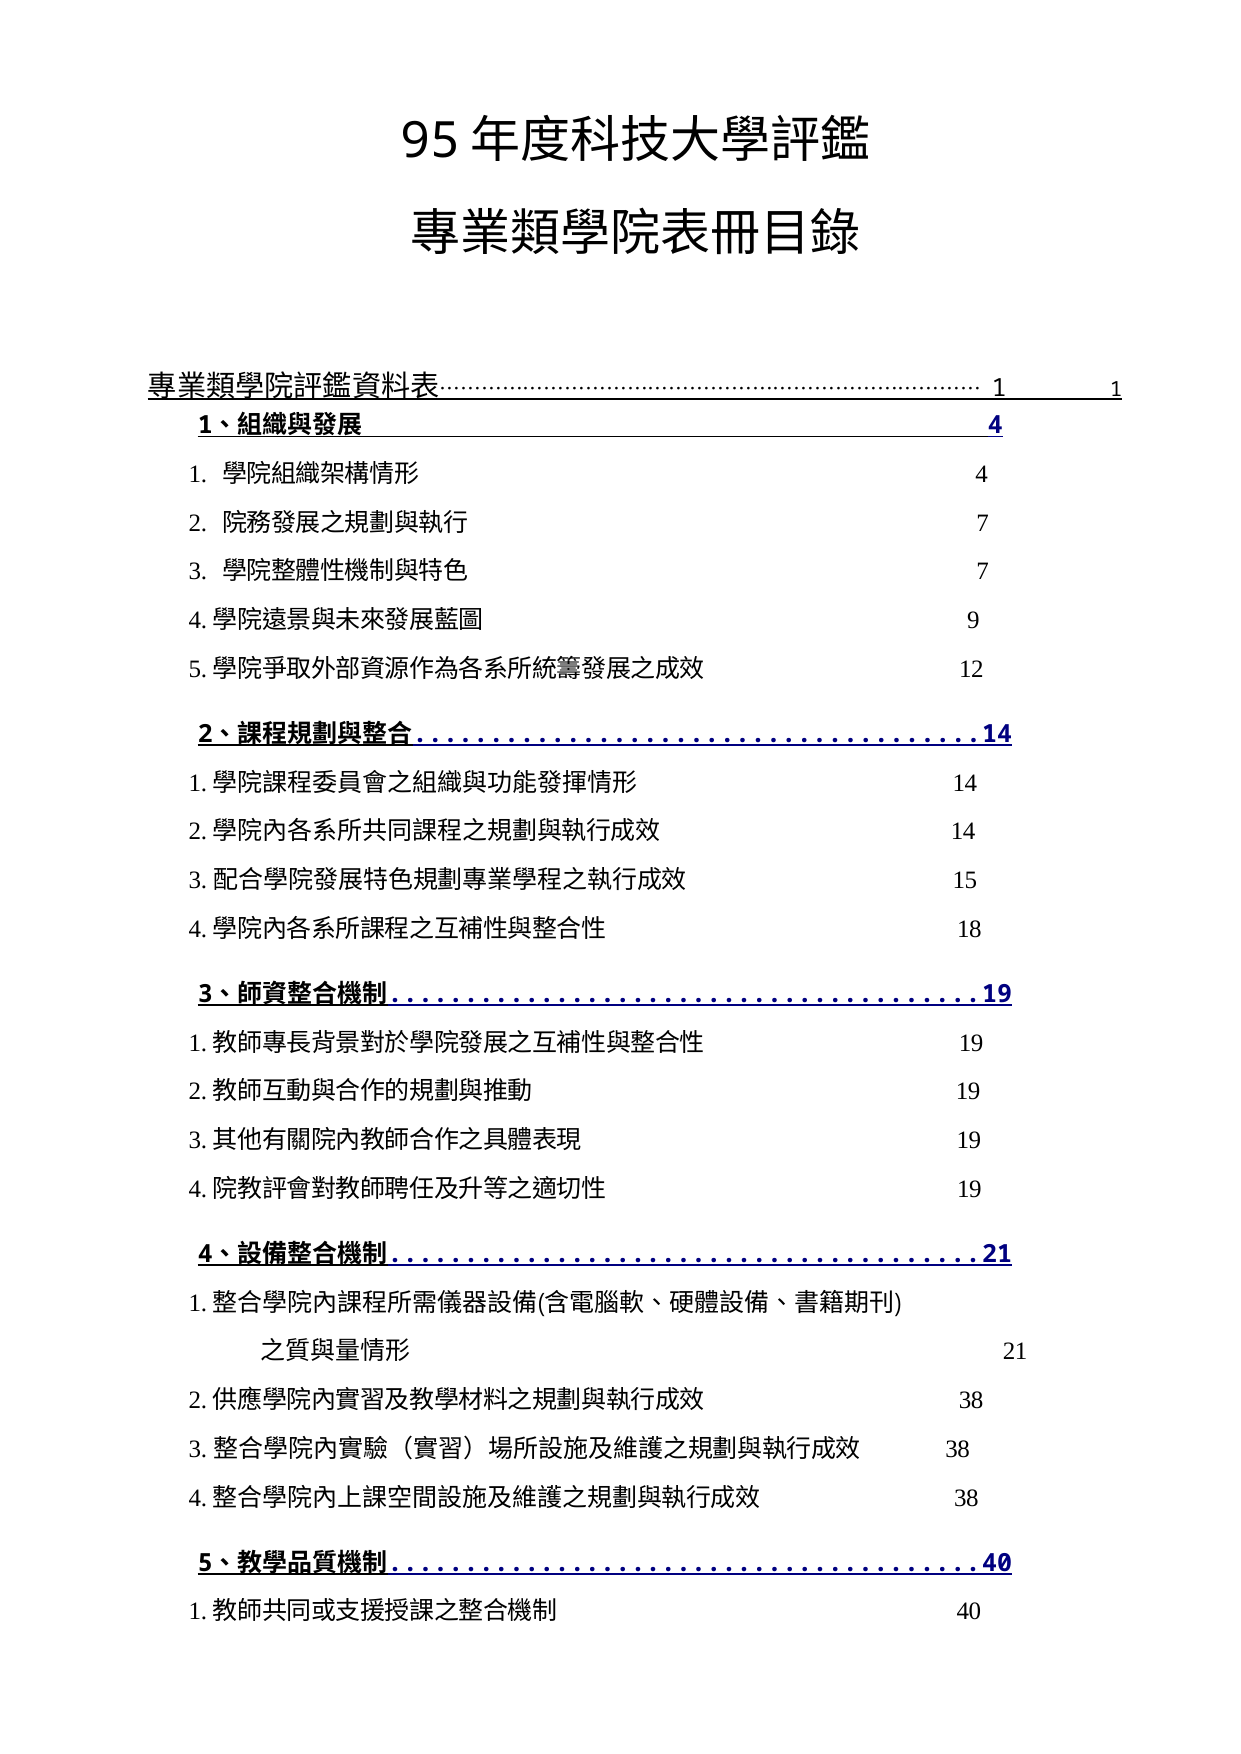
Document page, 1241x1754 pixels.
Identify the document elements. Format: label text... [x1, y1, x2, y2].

text 4、設備整合機制 21 [198, 1233, 1122, 1269]
text 2、課程規劃與整合 14 [198, 713, 1122, 749]
text 3. 學院整體性機制與特色 7 [148, 551, 1122, 587]
text 4. 學院內各系所課程之互補性與整合性 18 [148, 908, 1122, 944]
text 1、組織與發展 4 [198, 404, 1122, 441]
text [148, 400, 1122, 404]
text 1. 學院組織架構情形 4 [148, 453, 1122, 489]
text 3. 其他有關院內教師合作之具體表現 19 [148, 1119, 1122, 1156]
text 1. 教師共同或支援授課之整合機制 40 [148, 1591, 1122, 1627]
text 4. 整合學院內上課空間設施及維護之規劃與執行成效 38 [148, 1477, 1122, 1513]
text 4. 學院遠景與未來發展藍圖 9 [148, 599, 1122, 636]
text 2. 學院內各系所共同課程之規劃與執行成效 14 [148, 811, 1122, 847]
text 5、教學品質機制 40 [198, 1542, 1122, 1578]
text 3. 整合學院內實驗（實習）場所設施及維護之規劃與執行成效 38 [148, 1428, 1122, 1464]
text 1. 整合學院內課程所需儀器設備(含電腦軟、硬體設備、書籍期刊) [148, 1282, 1122, 1318]
text 專業類學院評鑑資料表…………………………………………………………………… 1 1 [148, 352, 1122, 398]
text 3、師資整合機制 19 [198, 973, 1122, 1009]
text 2. 院務發展之規劃與執行 7 [148, 502, 1122, 538]
text 1. 學院課程委員會之組織與功能發揮情形 14 [148, 762, 1122, 798]
text 4. 院教評會對教師聘任及升等之適切性 19 [148, 1168, 1122, 1204]
text 2. 供應學院內實習及教學材料之規劃與執行成效 38 [148, 1379, 1122, 1416]
text 2. 教師互動與合作的規劃與推動 19 [148, 1071, 1122, 1107]
text 之質與量情形 21 [260, 1331, 1122, 1367]
text 1. 教師專長背景對於學院發展之互補性與整合性 19 [148, 1022, 1122, 1058]
text 3. 配合學院發展特色規劃專業學程之執行成效 15 [148, 859, 1122, 896]
text 專業類學院表冊目錄 [148, 193, 1122, 265]
text 5. 學院爭取外部資源作為各系所統籌發展之成效 12 [148, 648, 1122, 684]
text 95年度科技大學評鑑 [148, 99, 1122, 172]
